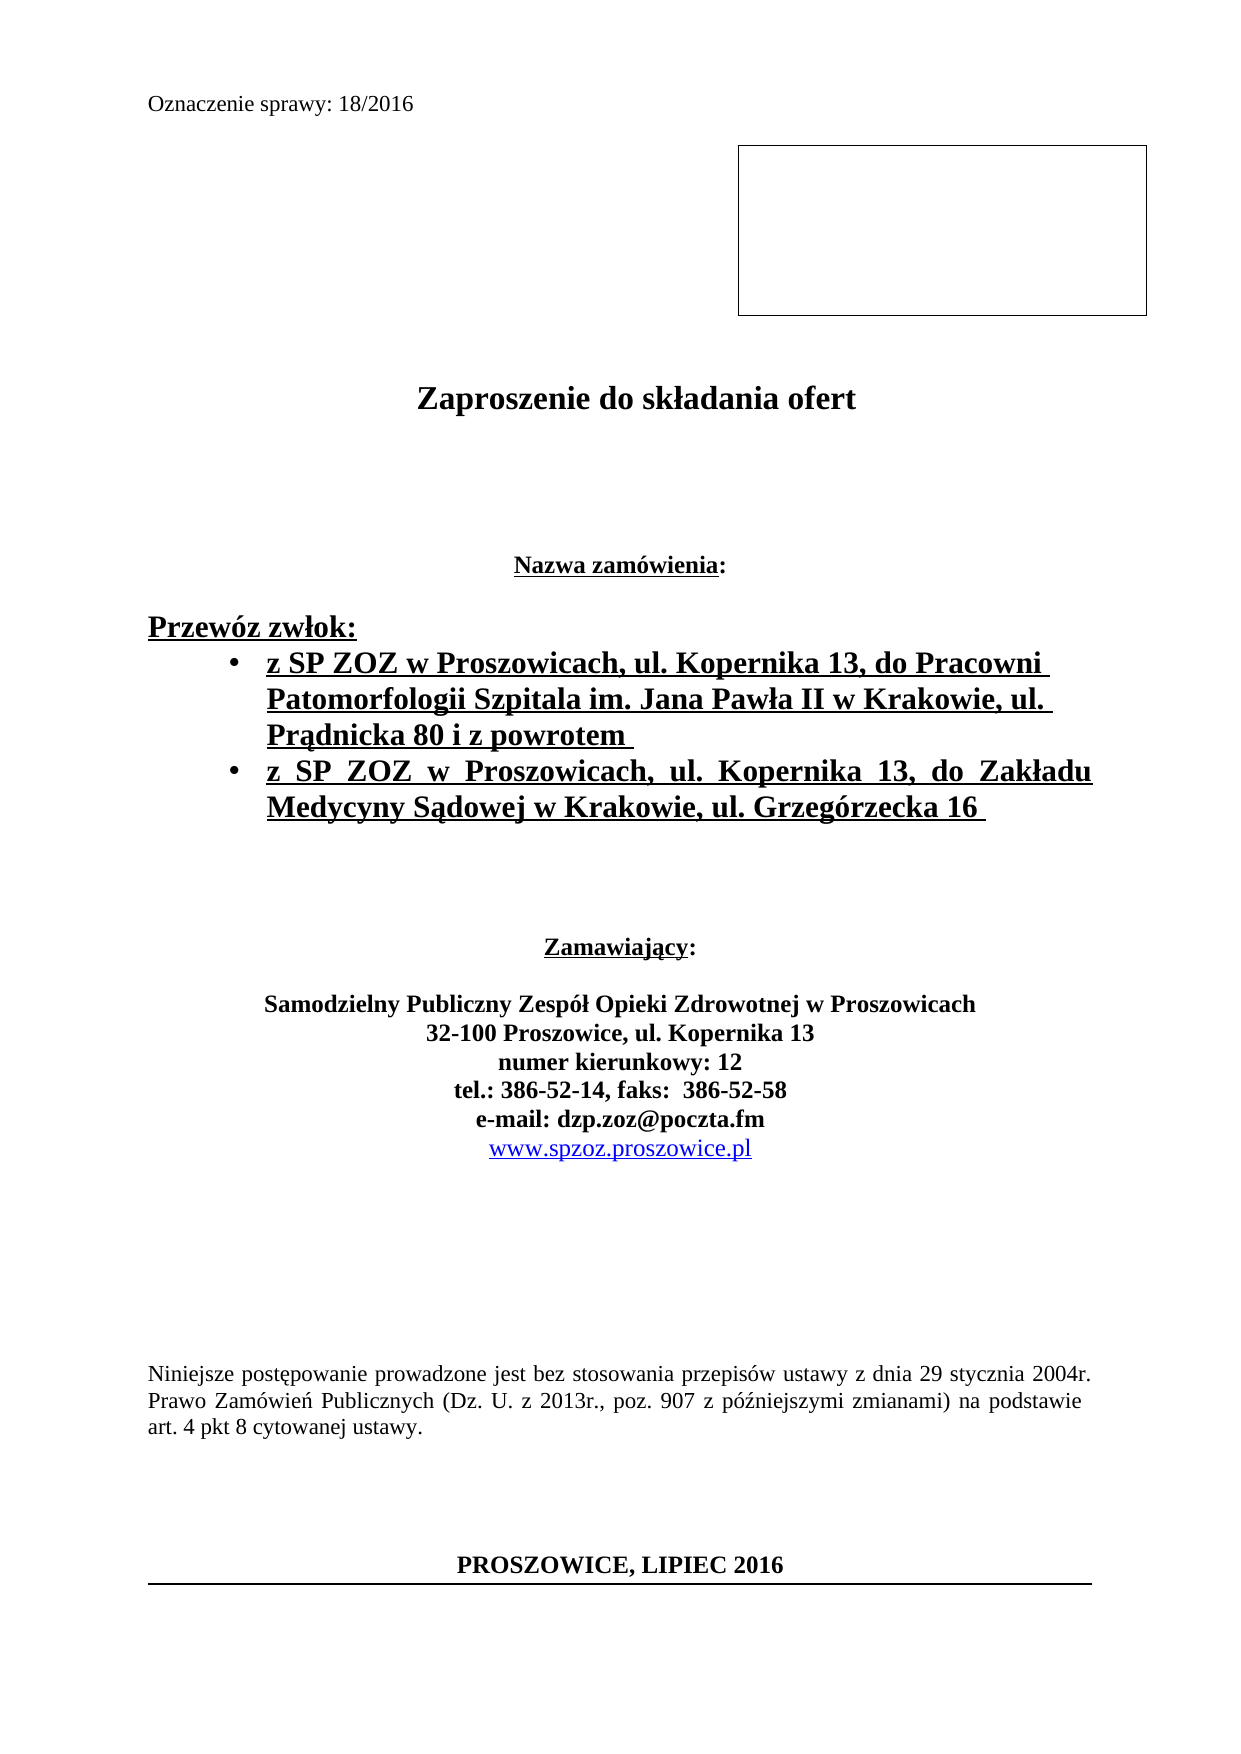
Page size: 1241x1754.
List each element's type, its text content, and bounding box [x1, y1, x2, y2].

text www.spzoz.proszowice.pl [148, 1133, 1092, 1162]
text Nazwa zamówienia: [148, 551, 1092, 579]
text tel.: 386-52-14, faks: 386-52-58 [148, 1075, 1092, 1104]
text numer kierunkowy: 12 [148, 1047, 1092, 1075]
text Przewóz zwłok: [148, 608, 1092, 644]
text PROSZOWICE, LIPIEC 2016 [148, 1550, 1092, 1583]
text Niniejsze postępowanie prowadzone jest bez stosowania przepisów ustawy z dnia 29 stycznia 2004r. Prawo Zamówień Publicznych (Dz. U. z 2013r., poz. 907 z późniejszymi zmianami) na podstawie art. 4 pkt 8 cytowanej ustawy. [148, 1360, 1092, 1439]
text e-mail: dzp.zoz@poczta.fm [148, 1104, 1092, 1133]
table_header [140, 145, 738, 315]
list z SP ZOZ w Proszowicach, ul. Kopernika 13, do Pracowni Patomorfologii Szpitala im. Jana Pawła II w Krakowie, ul. Prądnicka 80 i z powrotem [229, 644, 1092, 752]
text Zaproszenie do składania ofert [148, 378, 1092, 416]
text 32-100 Proszowice, ul. Kopernika 13 [148, 1018, 1092, 1047]
text Oznaczenie sprawy: 18/2016 [148, 90, 1092, 117]
subtitle Samodzielny Publiczny Zespół Opieki Zdrowotnej w Proszowicach [148, 989, 1092, 1018]
table_header [739, 146, 1146, 315]
text Zamawiający: [148, 932, 1092, 960]
list z SP ZOZ w Proszowicach, ul. Kopernika 13, do Zakładu Medycyny Sądowej w Krakowie, ul. Grzegórzecka 16 [229, 752, 1092, 824]
